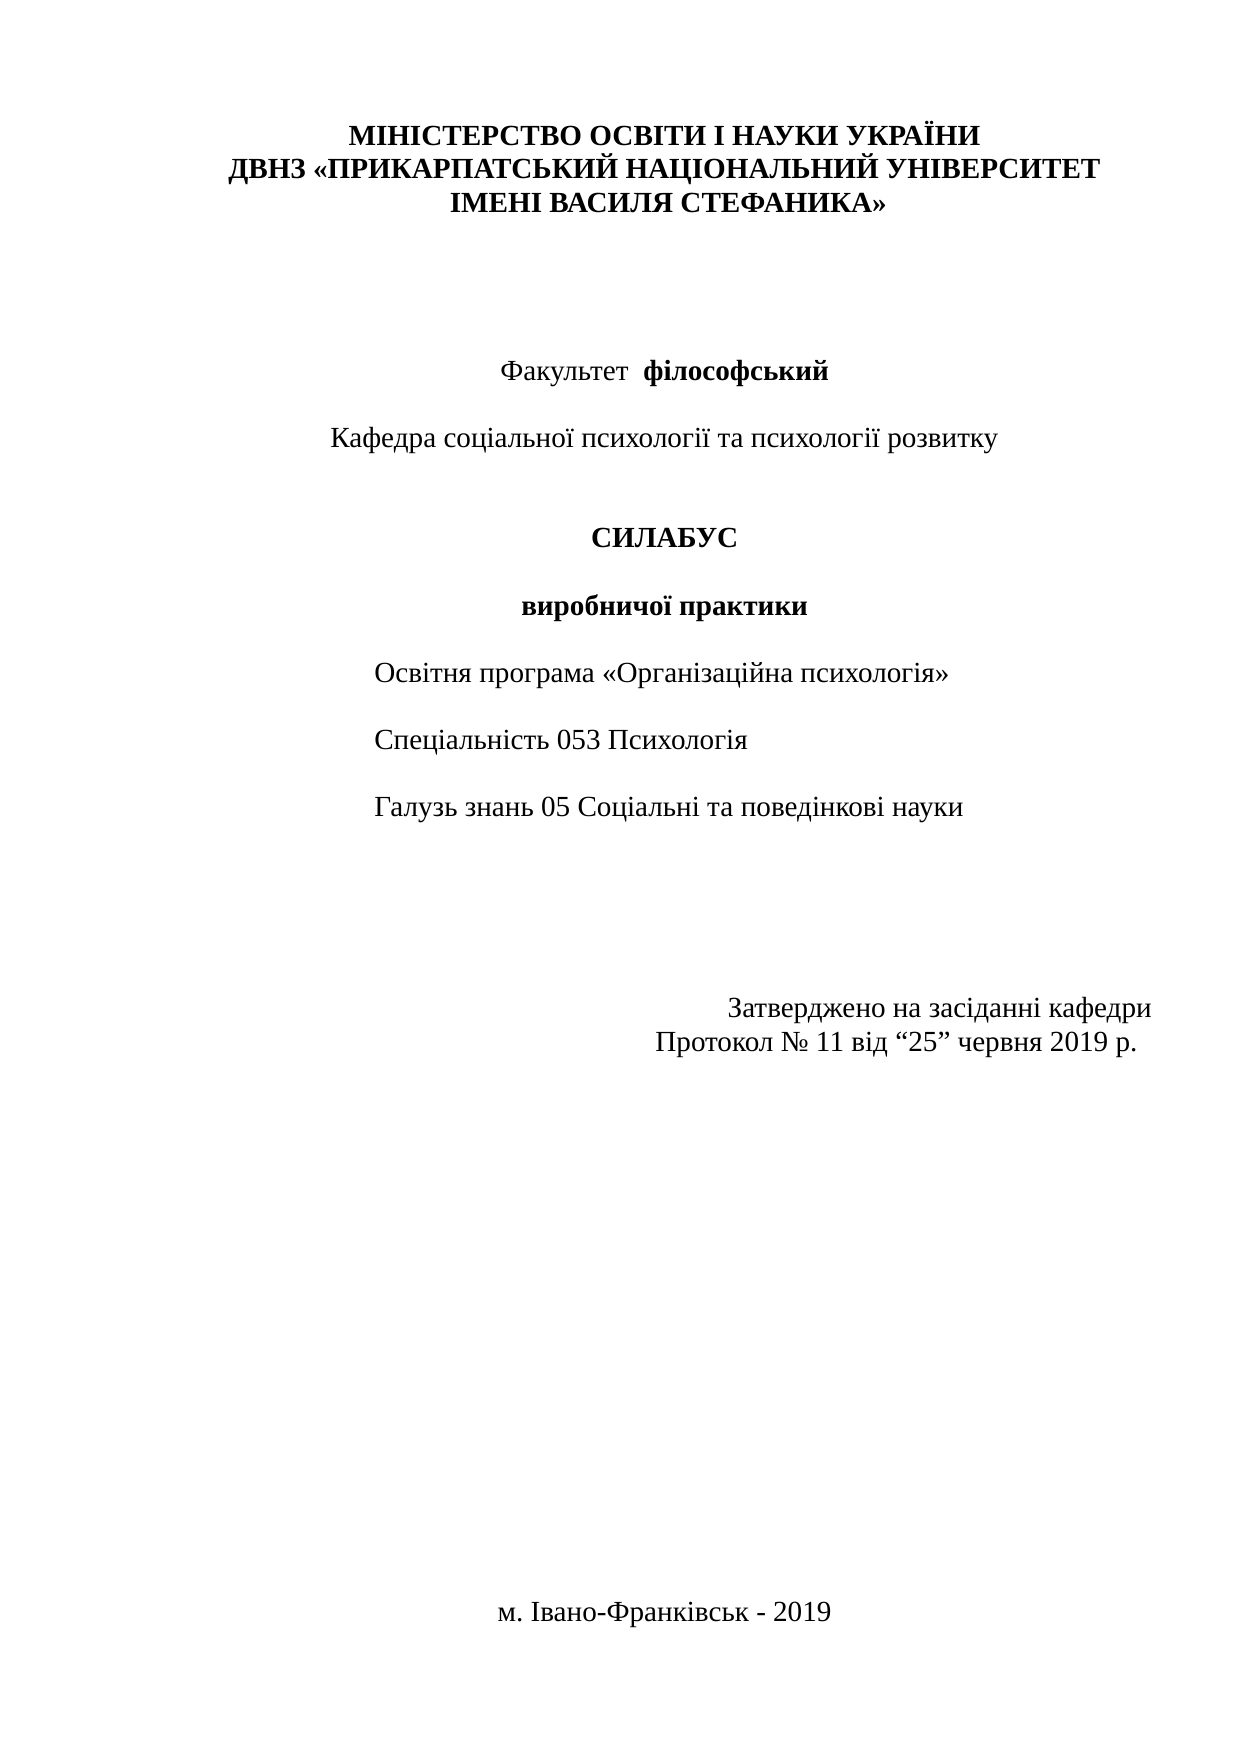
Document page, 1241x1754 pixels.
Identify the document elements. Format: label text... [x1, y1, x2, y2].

text Протокол № 11 від “25” червня 2019 р. [177, 1024, 1152, 1057]
text МІНІСТЕРСТВО ОСВІТИ І НАУКИ УКРАЇНИ [177, 118, 1152, 152]
text ІМЕНІ ВАСИЛЯ СТЕФАНИКА» [177, 185, 1152, 219]
text Освітня програма «Організаційна психологія» [177, 655, 1152, 688]
text Факультет філософський [177, 353, 1152, 386]
text виробничої практики [177, 588, 1152, 621]
text ДВНЗ «ПРИКАРПАТСЬКИЙ НАЦІОНАЛЬНИЙ УНІВЕРСИТЕТ [177, 152, 1152, 185]
text м. Івано-Франківськ - 2019 [177, 1594, 1152, 1627]
text Затверджено на засіданні кафедри [177, 990, 1152, 1024]
text Галузь знань 05 Соціальні та поведінкові науки [177, 789, 1152, 822]
text Спеціальність 053 Психологія [177, 722, 1152, 755]
text Кафедра соціальної психології та психології розвитку [177, 420, 1152, 453]
text СИЛАБУС [177, 521, 1152, 554]
